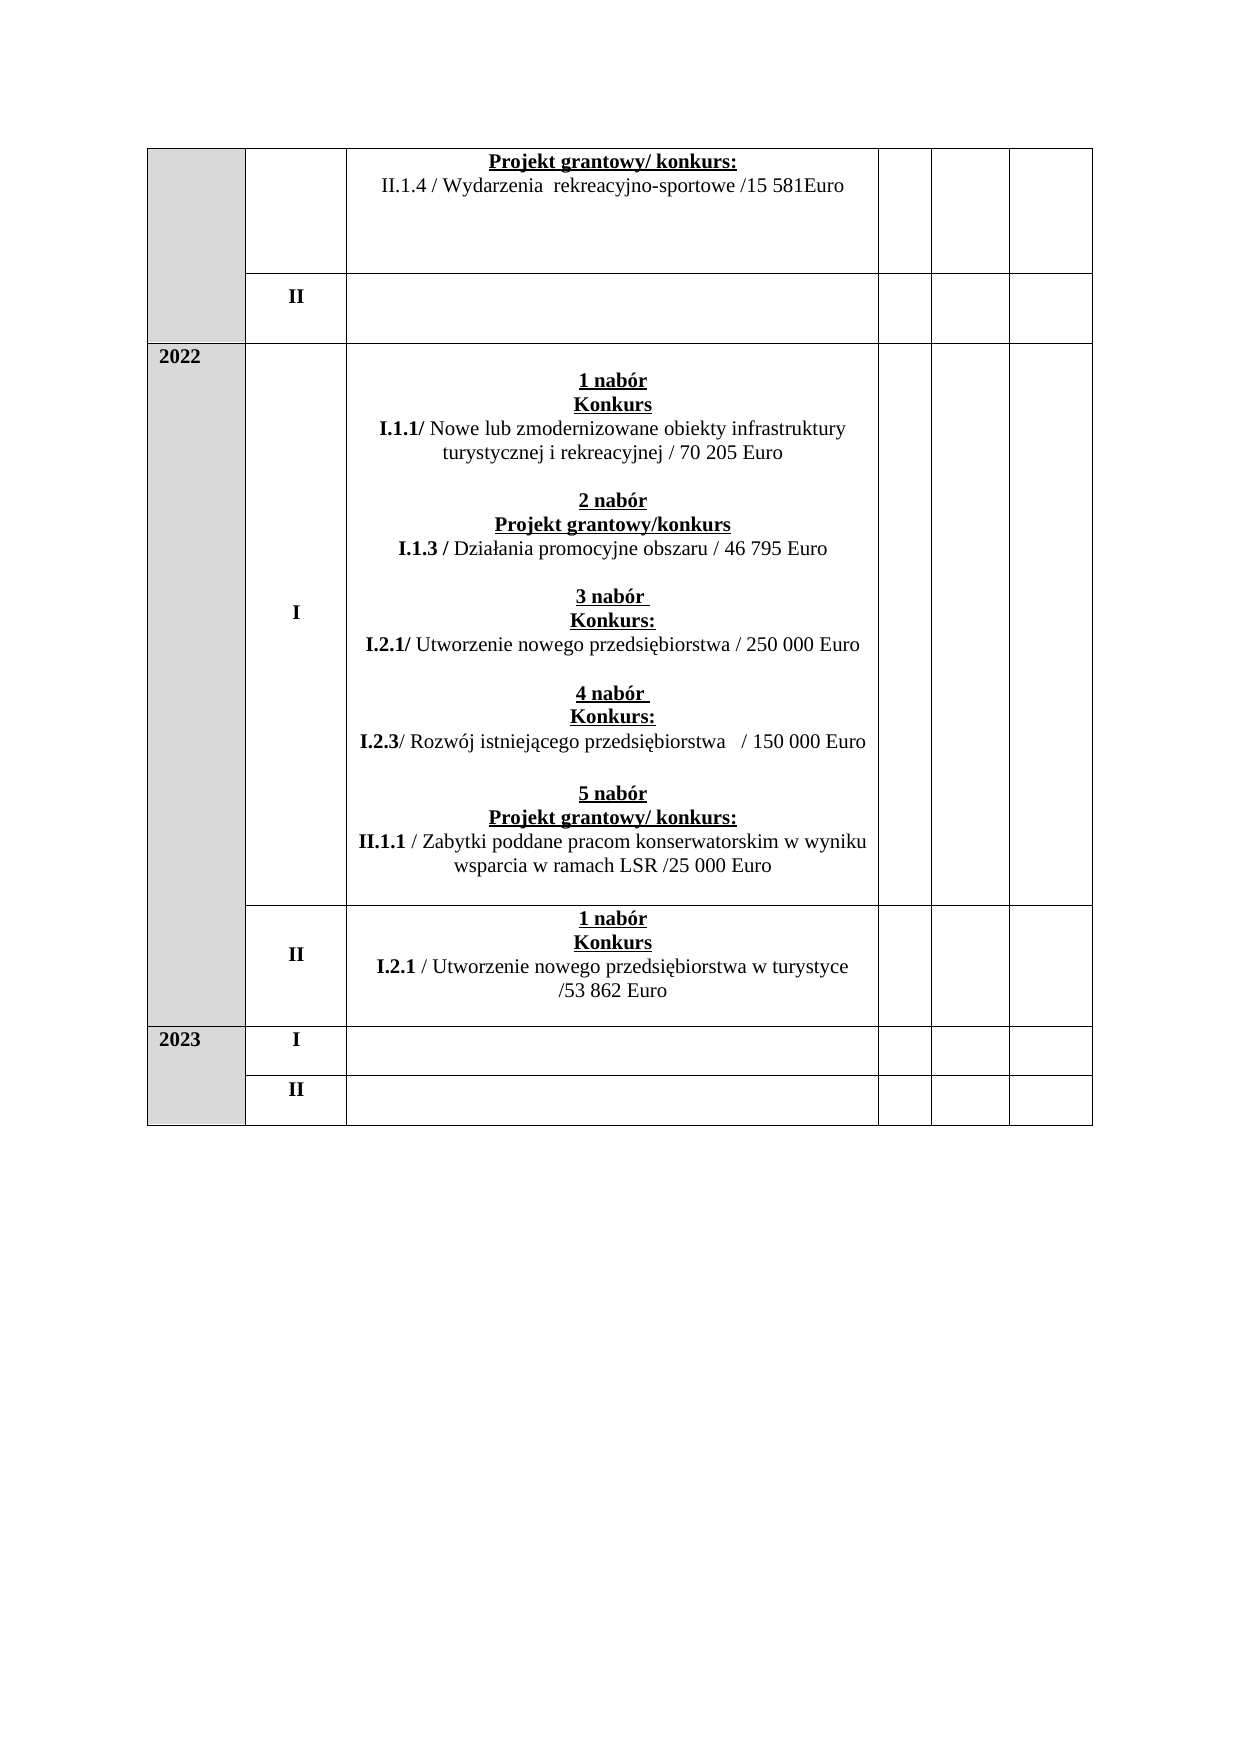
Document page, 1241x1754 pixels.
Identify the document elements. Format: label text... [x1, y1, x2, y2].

table_cell [347, 1076, 878, 1124]
table_cell [879, 1076, 931, 1124]
table_cell 1 nabór Konkurs I.2.1 / Utworzenie nowego przedsiębiorstwa w turystyce /53 862 Euro [347, 906, 878, 1026]
table_cell [932, 1027, 1009, 1075]
table_cell [347, 1027, 878, 1075]
table_cell [1010, 149, 1092, 273]
table_cell [879, 344, 931, 905]
table_cell [879, 149, 931, 273]
table_cell [347, 274, 878, 342]
table_cell [1010, 906, 1092, 1026]
table_cell [1010, 1027, 1092, 1075]
table_cell [879, 274, 931, 342]
table_cell 2022 [148, 344, 245, 1026]
table_cell [932, 149, 1009, 273]
table_cell 2023 [148, 1027, 245, 1124]
table_cell [932, 1076, 1009, 1124]
table_cell [932, 274, 1009, 342]
table_cell [1010, 1076, 1092, 1124]
table_cell II [246, 274, 346, 342]
table_cell [879, 906, 931, 1026]
table_cell II [246, 906, 346, 1026]
table_cell [148, 149, 245, 342]
table_cell [246, 149, 346, 273]
table_cell II [246, 1076, 346, 1124]
table_cell I [246, 344, 346, 905]
table_cell [879, 1027, 931, 1075]
table_cell Projekt grantowy/ konkurs: II.1.4 / Wydarzenia rekreacyjno-sportowe /15 581Euro [347, 149, 878, 273]
table_cell [932, 344, 1009, 905]
table_cell [1010, 274, 1092, 342]
table_cell [1010, 344, 1092, 905]
table_cell [932, 906, 1009, 1026]
table_cell I [246, 1027, 346, 1075]
table_cell 1 nabór Konkurs I.1.1/ Nowe lub zmodernizowane obiekty infrastruktury turystycznej i rekreacyjnej / 70 205 Euro 2 nabór Projekt grantowy/konkurs I.1.3 / Działania promocyjne obszaru / 46 795 Euro 3 nabór Konkurs: I.2.1/ Utworzenie nowego przedsiębiorstwa / 250 000 Euro 4 nabór Konkurs: I.2.3/ Rozwój istniejącego przedsiębiorstwa / 150 000 Euro 5 nabór Projekt grantowy/ konkurs: II.1.1 / Zabytki poddane pracom konserwatorskim w wyniku wsparcia w ramach LSR /25 000 Euro [347, 344, 878, 905]
